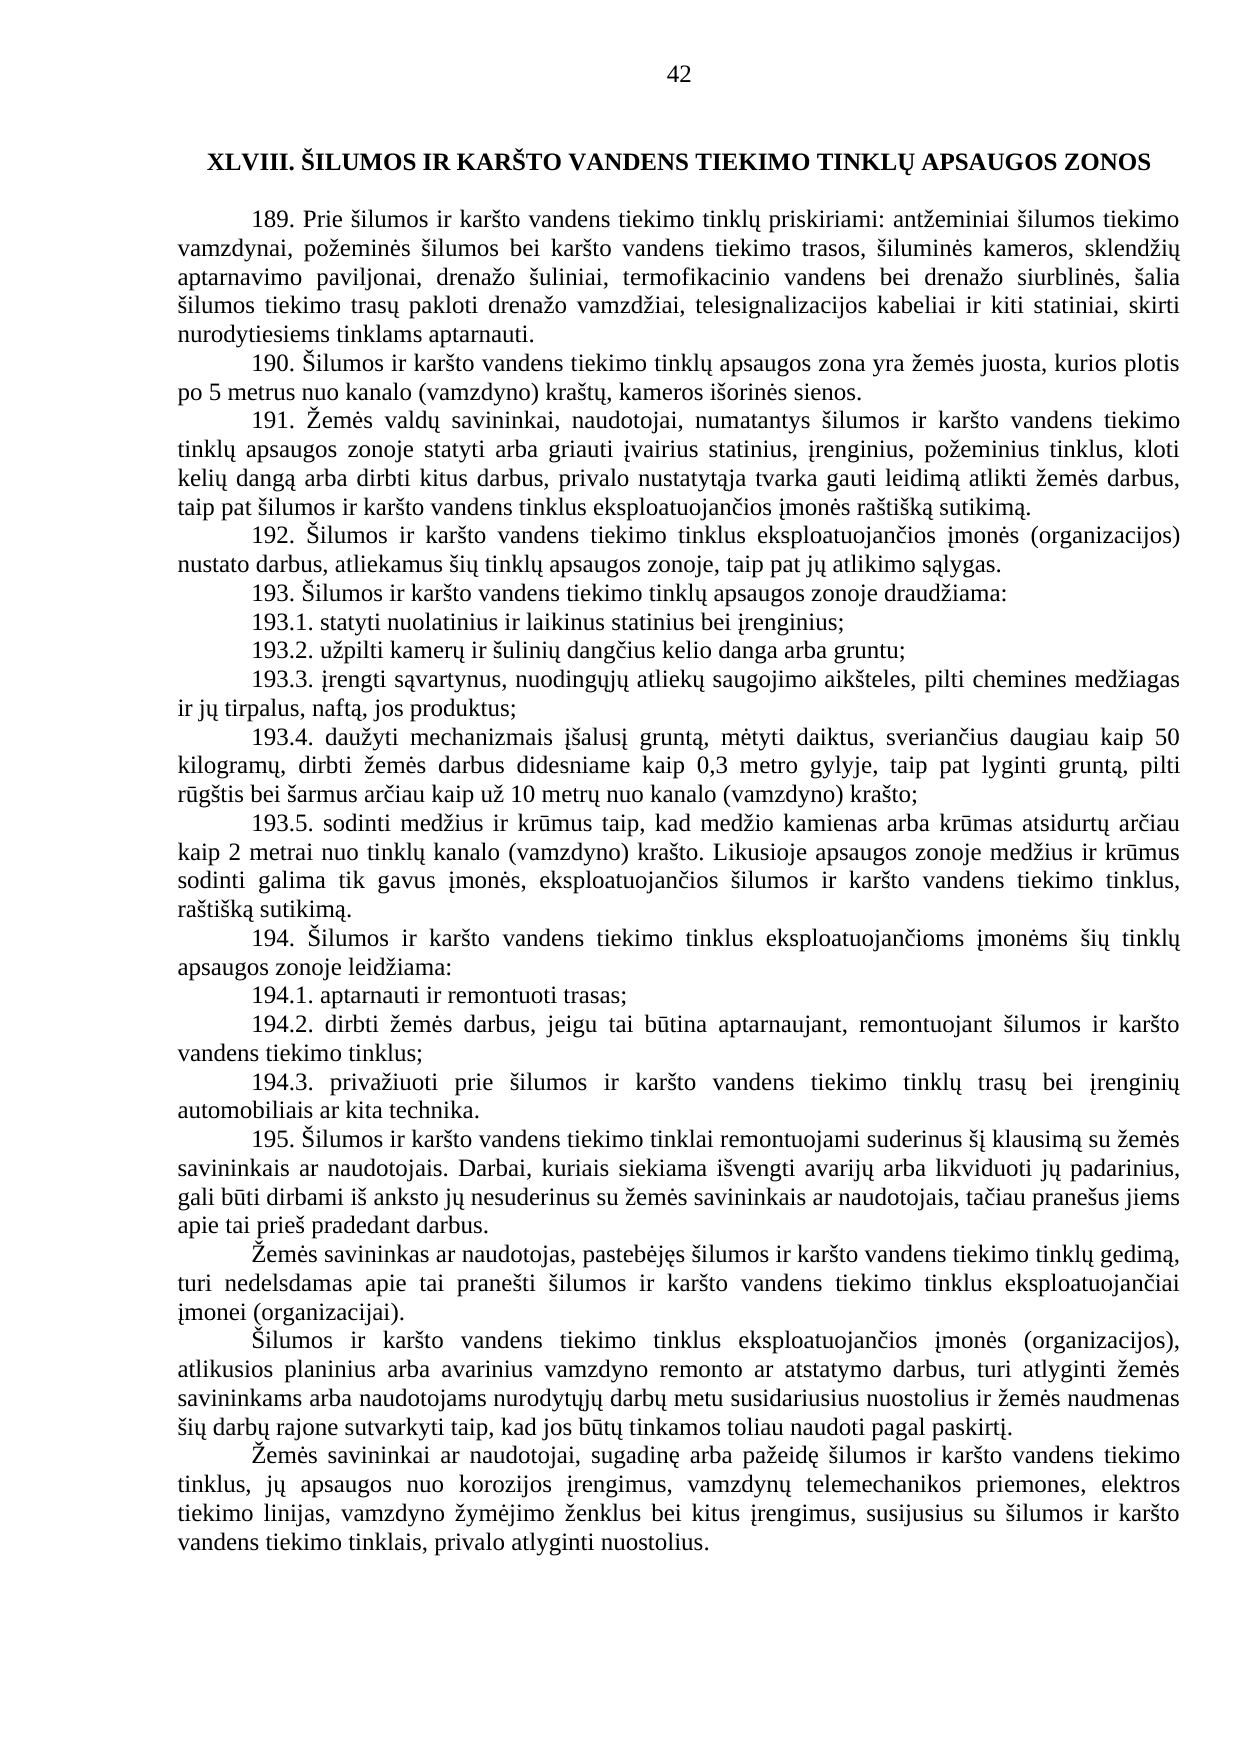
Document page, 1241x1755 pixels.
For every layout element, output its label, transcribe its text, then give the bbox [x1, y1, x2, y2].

text 194.1. aptarnauti ir remontuoti trasas; [177, 981, 1181, 1009]
text 192. Šilumos ir karšto vandens tiekimo tinklus eksploatuojančios įmonės (organizacijos) nustato darbus, atliekamus šių tinklų apsaugos zonoje, taip pat jų atlikimo sąlygas. [177, 521, 1181, 578]
text 193.5. sodinti medžius ir krūmus taip, kad medžio kamienas arba krūmas atsidurtų arčiau kaip 2 metrai nuo tinklų kanalo (vamzdyno) krašto. Likusioje apsaugos zonoje medžius ir krūmus sodinti galima tik gavus įmonės, eksploatuojančios šilumos ir karšto vandens tiekimo tinklus, raštišką sutikimą. [177, 808, 1181, 923]
text 193.3. įrengti sąvartynus, nuodingųjų atliekų saugojimo aikšteles, pilti chemines medžiagas ir jų tirpalus, naftą, jos produktus; [177, 664, 1181, 722]
text 195. Šilumos ir karšto vandens tiekimo tinklai remontuojami suderinus šį klausimą su žemės savininkais ar naudotojais. Darbai, kuriais siekiama išvengti avarijų arba likviduoti jų padarinius, gali būti dirbami iš anksto jų nesuderinus su žemės savininkais ar naudotojais, tačiau pranešus jiems apie tai prieš pradedant darbus. [177, 1124, 1181, 1239]
text 194. Šilumos ir karšto vandens tiekimo tinklus eksploatuojančioms įmonėms šių tinklų apsaugos zonoje leidžiama: [177, 923, 1181, 981]
text 189. Prie šilumos ir karšto vandens tiekimo tinklų priskiriami: antžeminiai šilumos tiekimo vamzdynai, požeminės šilumos bei karšto vandens tiekimo trasos, šiluminės kameros, sklendžių aptarnavimo paviljonai, drenažo šuliniai, termofikacinio vandens bei drenažo siurblinės, šalia šilumos tiekimo trasų pakloti drenažo vamzdžiai, telesignalizacijos kabeliai ir kiti statiniai, skirti nurodytiesiems tinklams aptarnauti. [177, 204, 1181, 348]
text 193.1. statyti nuolatinius ir laikinus statinius bei įrenginius; [177, 607, 1181, 636]
text 194.3. privažiuoti prie šilumos ir karšto vandens tiekimo tinklų trasų bei įrenginių automobiliais ar kita technika. [177, 1067, 1181, 1124]
text 191. Žemės valdų savininkai, naudotojai, numatantys šilumos ir karšto vandens tiekimo tinklų apsaugos zonoje statyti arba griauti įvairius statinius, įrenginius, požeminius tinklus, kloti kelių dangą arba dirbti kitus darbus, privalo nustatytąja tvarka gauti leidimą atlikti žemės darbus, taip pat šilumos ir karšto vandens tinklus eksploatuojančios įmonės raštišką sutikimą. [177, 406, 1181, 521]
text 193.4. daužyti mechanizmais įšalusį gruntą, mėtyti daiktus, sveriančius daugiau kaip 50 kilogramų, dirbti žemės darbus didesniame kaip 0,3 metro gylyje, taip pat lyginti gruntą, pilti rūgštis bei šarmus arčiau kaip už 10 metrų nuo kanalo (vamzdyno) krašto; [177, 722, 1181, 808]
text Žemės savininkas ar naudotojas, pastebėjęs šilumos ir karšto vandens tiekimo tinklų gedimą, turi nedelsdamas apie tai pranešti šilumos ir karšto vandens tiekimo tinklus eksploatuojančiai įmonei (organizacijai). [177, 1239, 1181, 1326]
text XLVIII. ŠILUMOS IR KARŠTO VANDENS TIEKIMO TINKLŲ APSAUGOS ZONOS [177, 147, 1181, 176]
text 190. Šilumos ir karšto vandens tiekimo tinklų apsaugos zona yra žemės juosta, kurios plotis po 5 metrus nuo kanalo (vamzdyno) kraštų, kameros išorinės sienos. [177, 348, 1181, 406]
text Žemės savininkai ar naudotojai, sugadinę arba pažeidę šilumos ir karšto vandens tiekimo tinklus, jų apsaugos nuo korozijos įrengimus, vamzdynų telemechanikos priemones, elektros tiekimo linijas, vamzdyno žymėjimo ženklus bei kitus įrengimus, susijusius su šilumos ir karšto vandens tiekimo tinklais, privalo atlyginti nuostolius. [177, 1441, 1181, 1556]
text 193. Šilumos ir karšto vandens tiekimo tinklų apsaugos zonoje draudžiama: [177, 578, 1181, 607]
text 193.2. užpilti kamerų ir šulinių dangčius kelio danga arba gruntu; [177, 636, 1181, 664]
text Šilumos ir karšto vandens tiekimo tinklus eksploatuojančios įmonės (organizacijos), atlikusios planinius arba avarinius vamzdyno remonto ar atstatymo darbus, turi atlyginti žemės savininkams arba naudotojams nurodytųjų darbų metu susidariusius nuostolius ir žemės naudmenas šių darbų rajone sutvarkyti taip, kad jos būtų tinkamos toliau naudoti pagal paskirtį. [177, 1326, 1181, 1441]
text 194.2. dirbti žemės darbus, jeigu tai būtina aptarnaujant, remontuojant šilumos ir karšto vandens tiekimo tinklus; [177, 1009, 1181, 1067]
